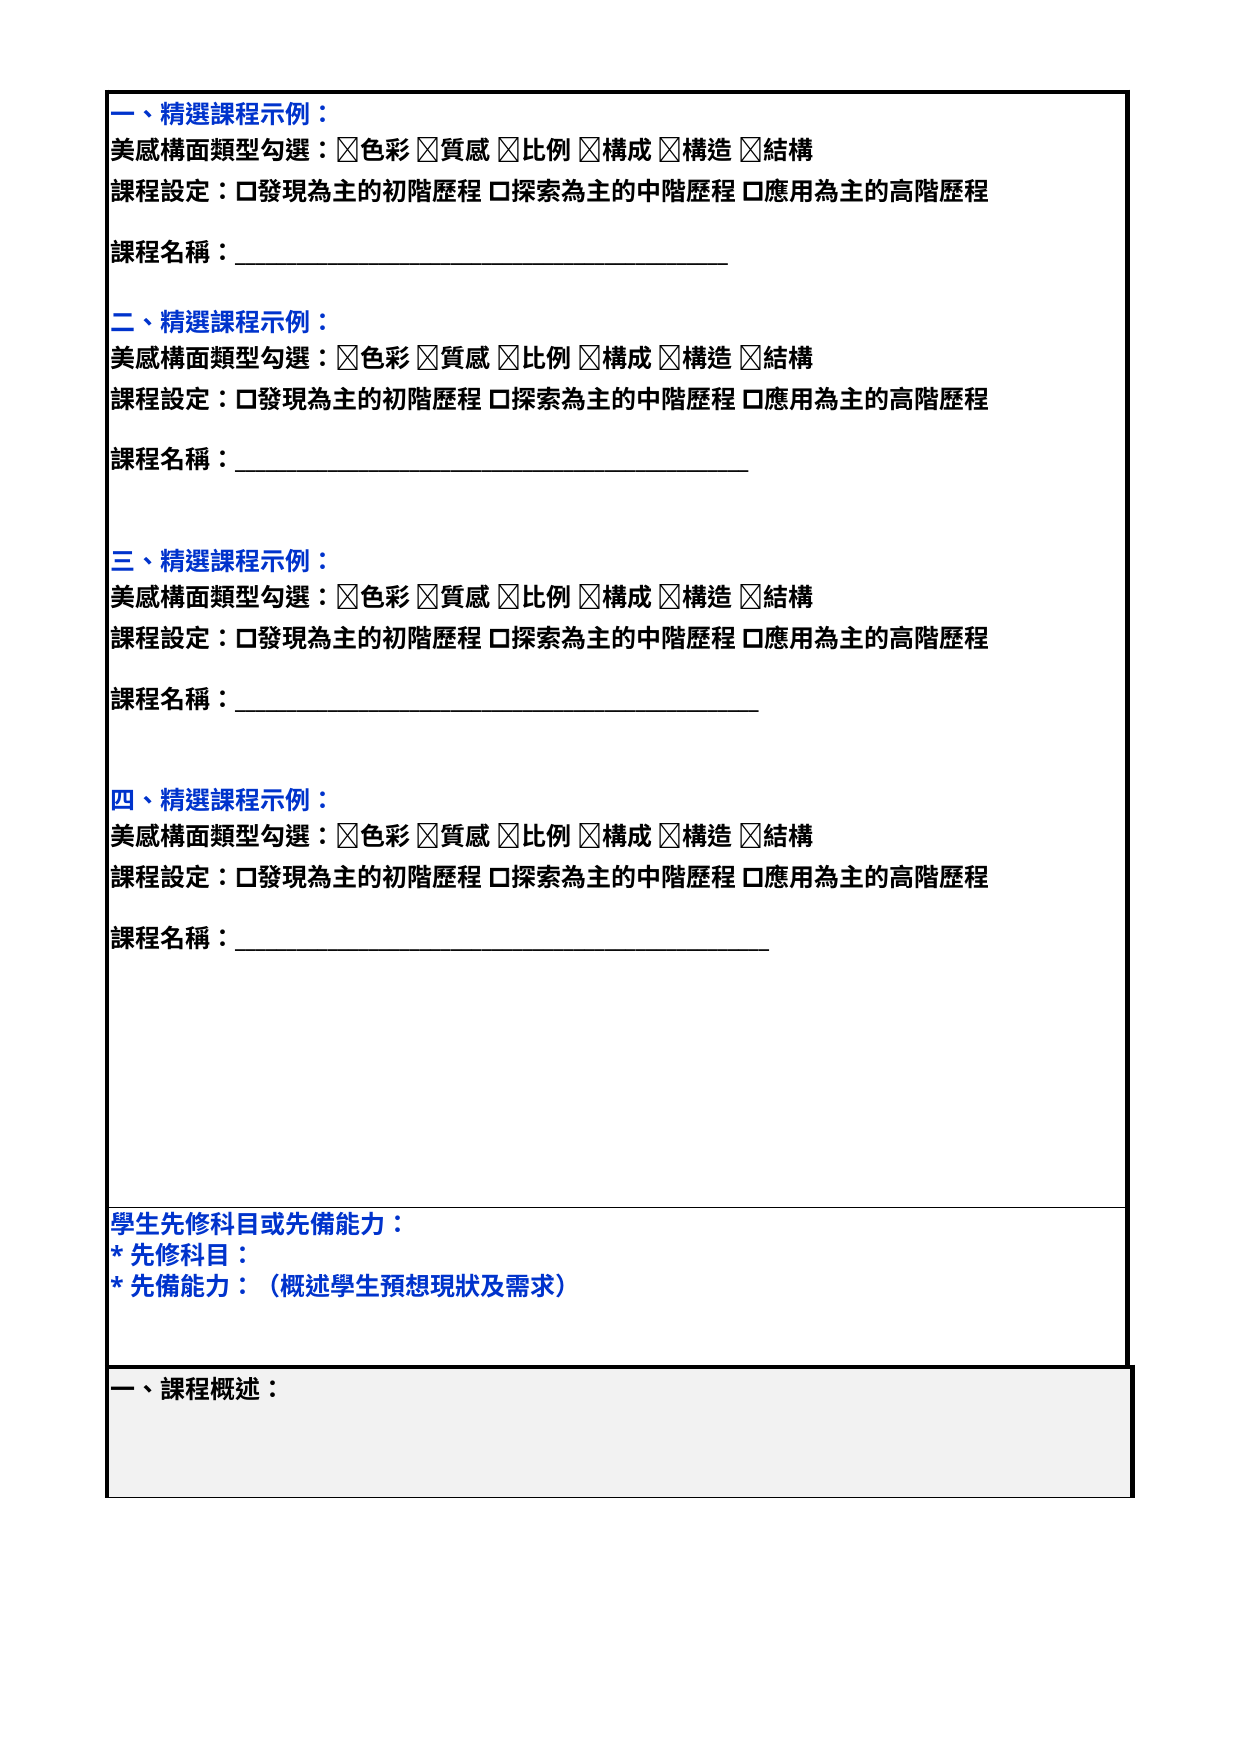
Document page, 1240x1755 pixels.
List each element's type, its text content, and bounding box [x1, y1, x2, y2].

table_cell 學生先修科目或先備能力： * 先修科目： * 先備能力：（概述學生預想現狀及需求） [109, 1208, 1125, 1364]
table_cell 一、課程概述： [109, 1369, 1130, 1497]
table_cell 一、精選課程示例： 美感構面類型勾選：色彩 質感 比例 構成 構造 結構 課程設定：發現為主的初階歷程 探索為主的中階歷程 應用為主的高階歷程 課程名稱：________________________________________________ 二、精選課程示例： 美感構面類型勾選：色彩 質感 比例 構成 構造 結構 課程設定：發現為主的初階歷程 探索為主的中階歷程 應用為主的高階歷程 課程名稱：__________________________________________________ 三、精選課程示例： 美感構面類型勾選：色彩 質感 比例 構成 構造 結構 課程設定：發現為主的初階歷程 探索為主的中階歷程 應用為主的高階歷程 課程名稱：___________________________________________________ 四、精選課程示例： 美感構面類型勾選：色彩 質感 比例 構成 構造 結構 課程設定：發現為主的初階歷程 探索為主的中階歷程 應用為主的高階歷程 課程名稱：____________________________________________________ [109, 94, 1125, 1207]
